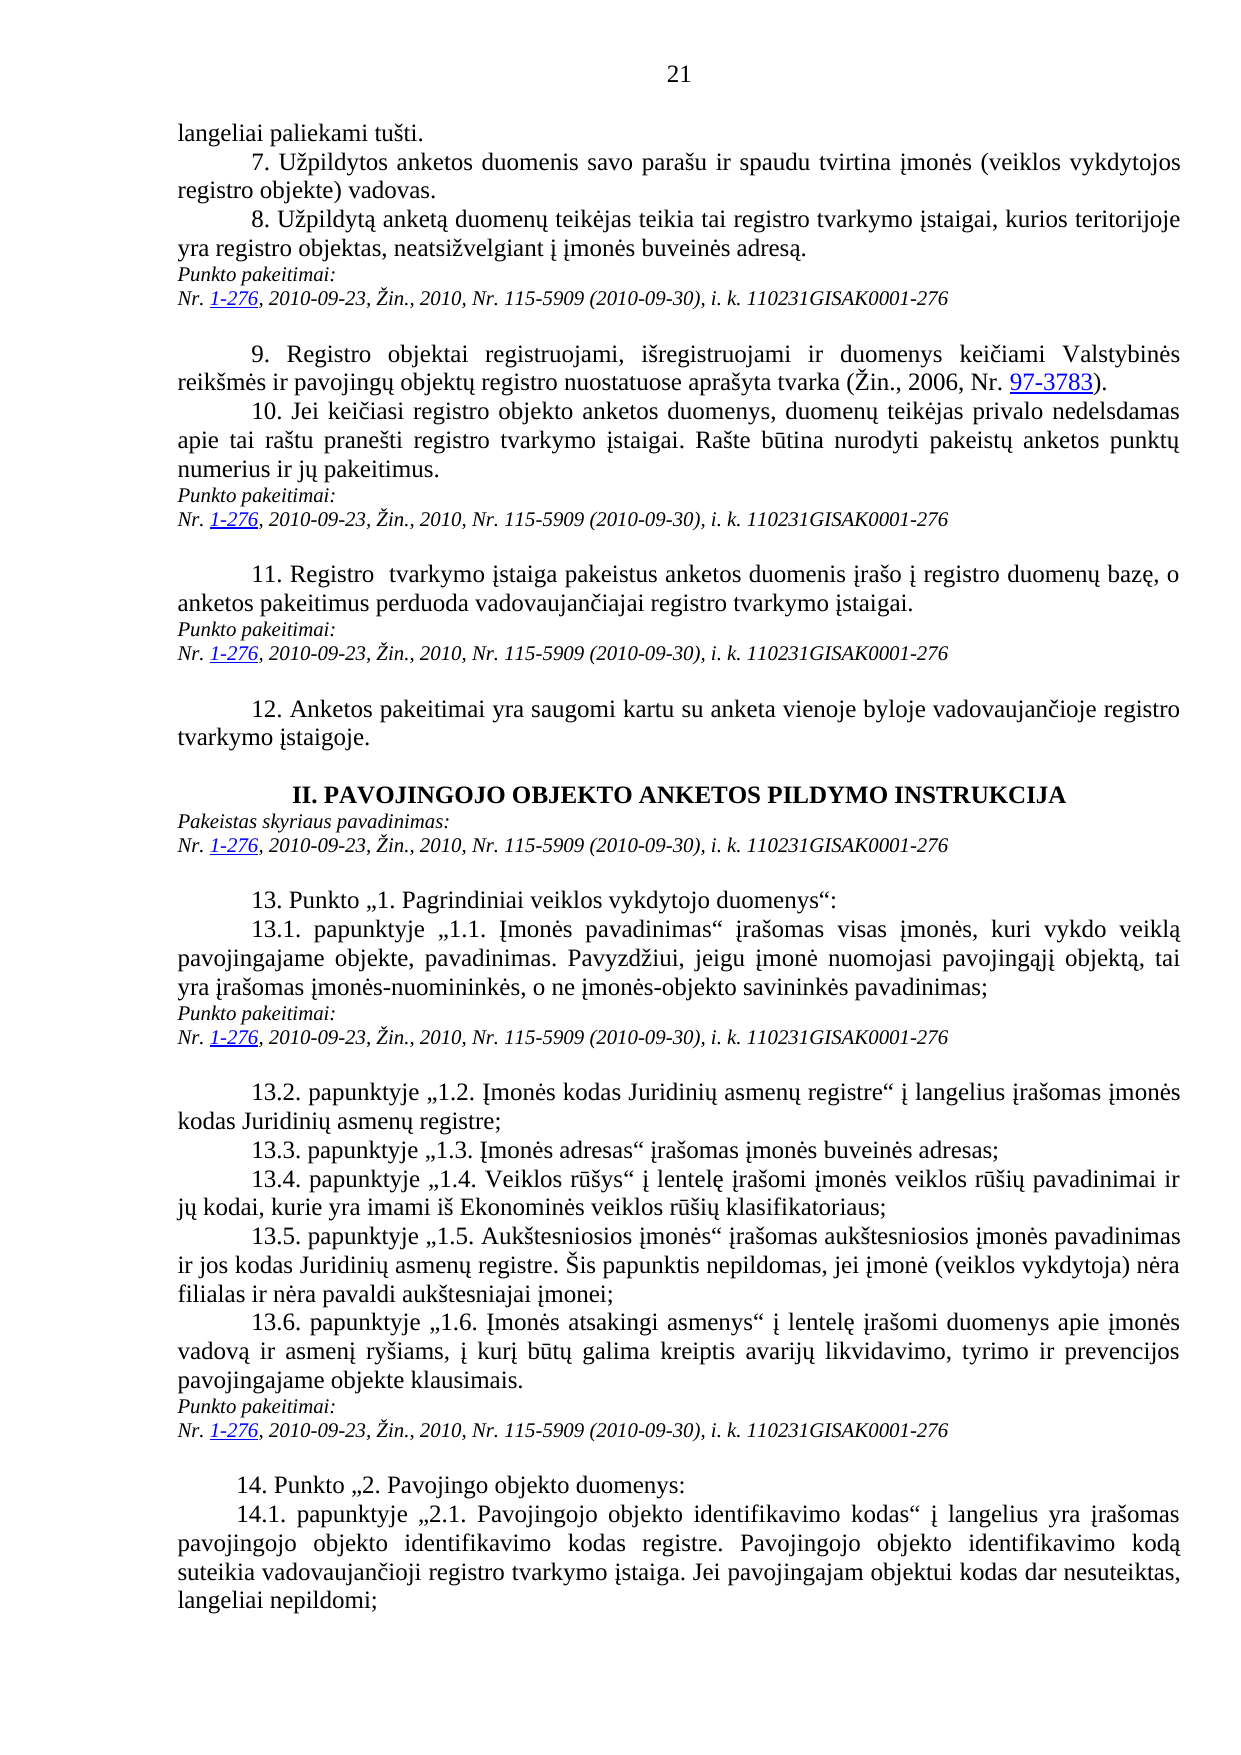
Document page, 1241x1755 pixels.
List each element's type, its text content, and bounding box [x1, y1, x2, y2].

text Nr. 1-276, 2010-09-23, Žin., 2010, Nr. 115-5909 (2010-09-30), i. k. 110231GISAK0001-276 [177, 1418, 1181, 1442]
text II. PAVOJINGOJO OBJEKTO ANKETOS PILDYMO INSTRUKCIJA [177, 780, 1181, 809]
text 11. Registro tvarkymo įstaiga pakeistus anketos duomenis įrašo į registro duomenų bazę, o anketos pakeitimus perduoda vadovaujančiajai registro tvarkymo įstaigai. [177, 559, 1181, 617]
text Nr. 1-276, 2010-09-23, Žin., 2010, Nr. 115-5909 (2010-09-30), i. k. 110231GISAK0001-276 [177, 507, 1181, 531]
text 9. Registro objektai registruojami, išregistruojami ir duomenys keičiami Valstybinės reikšmės ir pavojingų objektų registro nuostatuose aprašyta tvarka (Žin., 2006, Nr. 97-3783). [177, 339, 1181, 396]
text langeliai paliekami tušti. [177, 118, 1181, 147]
text 13.3. papunktyje „1.3. Įmonės adresas“ įrašomas įmonės buveinės adresas; [177, 1135, 1181, 1164]
text 10. Jei keičiasi registro objekto anketos duomenys, duomenų teikėjas privalo nedelsdamas apie tai raštu pranešti registro tvarkymo įstaigai. Rašte būtina nurodyti pakeistų anketos punktų numerius ir jų pakeitimus. [177, 396, 1181, 482]
text 7. Užpildytos anketos duomenis savo parašu ir spaudu tvirtina įmonės (veiklos vykdytojos registro objekte) vadovas. [177, 147, 1181, 204]
text Nr. 1-276, 2010-09-23, Žin., 2010, Nr. 115-5909 (2010-09-30), i. k. 110231GISAK0001-276 [177, 641, 1181, 665]
text 12. Anketos pakeitimai yra saugomi kartu su anketa vienoje byloje vadovaujančioje registro tvarkymo įstaigoje. [177, 694, 1181, 751]
text 13.6. papunktyje „1.6. Įmonės atsakingi asmenys“ į lentelę įrašomi duomenys apie įmonės vadovą ir asmenį ryšiams, į kurį būtų galima kreiptis avarijų likvidavimo, tyrimo ir prevencijos pavojingajame objekte klausimais. [177, 1307, 1181, 1394]
text 13.1. papunktyje „1.1. Įmonės pavadinimas“ įrašomas visas įmonės, kuri vykdo veiklą pavojingajame objekte, pavadinimas. Pavyzdžiui, jeigu įmonė nuomojasi pavojingąjį objektą, tai yra įrašomas įmonės-nuomininkės, o ne įmonės-objekto savininkės pavadinimas; [177, 914, 1181, 1001]
text Punkto pakeitimai: [177, 617, 1181, 641]
text Nr. 1-276, 2010-09-23, Žin., 2010, Nr. 115-5909 (2010-09-30), i. k. 110231GISAK0001-276 [177, 1025, 1181, 1049]
text Punkto pakeitimai: [177, 1394, 1181, 1418]
text Pakeistas skyriaus pavadinimas: [177, 809, 1181, 833]
text 13. Punkto „1. Pagrindiniai veiklos vykdytojo duomenys“: [177, 886, 1181, 914]
text 13.5. papunktyje „1.5. Aukštesniosios įmonės“ įrašomas aukštesniosios įmonės pavadinimas ir jos kodas Juridinių asmenų registre. Šis papunktis nepildomas, jei įmonė (veiklos vykdytoja) nėra filialas ir nėra pavaldi aukštesniajai įmonei; [177, 1221, 1181, 1307]
text Punkto pakeitimai: [177, 1001, 1181, 1025]
text Punkto pakeitimai: [177, 482, 1181, 507]
text Nr. 1-276, 2010-09-23, Žin., 2010, Nr. 115-5909 (2010-09-30), i. k. 110231GISAK0001-276 [177, 286, 1181, 310]
text 13.2. papunktyje „1.2. Įmonės kodas Juridinių asmenų registre“ į langelius įrašomas įmonės kodas Juridinių asmenų registre; [177, 1077, 1181, 1135]
text 8. Užpildytą anketą duomenų teikėjas teikia tai registro tvarkymo įstaigai, kurios teritorijoje yra registro objektas, neatsižvelgiant į įmonės buveinės adresą. [177, 204, 1181, 262]
text Nr. 1-276, 2010-09-23, Žin., 2010, Nr. 115-5909 (2010-09-30), i. k. 110231GISAK0001-276 [177, 833, 1181, 857]
text Punkto pakeitimai: [177, 262, 1181, 286]
text 14. Punkto „2. Pavojingo objekto duomenys: [177, 1471, 1181, 1499]
text 14.1. papunktyje „2.1. Pavojingojo objekto identifikavimo kodas“ į langelius yra įrašomas pavojingojo objekto identifikavimo kodas registre. Pavojingojo objekto identifikavimo kodą suteikia vadovaujančioji registro tvarkymo įstaiga. Jei pavojingajam objektui kodas dar nesuteiktas, langeliai nepildomi; [177, 1499, 1181, 1614]
text 13.4. papunktyje „1.4. Veiklos rūšys“ į lentelę įrašomi įmonės veiklos rūšių pavadinimai ir jų kodai, kurie yra imami iš Ekonominės veiklos rūšių klasifikatoriaus; [177, 1164, 1181, 1221]
